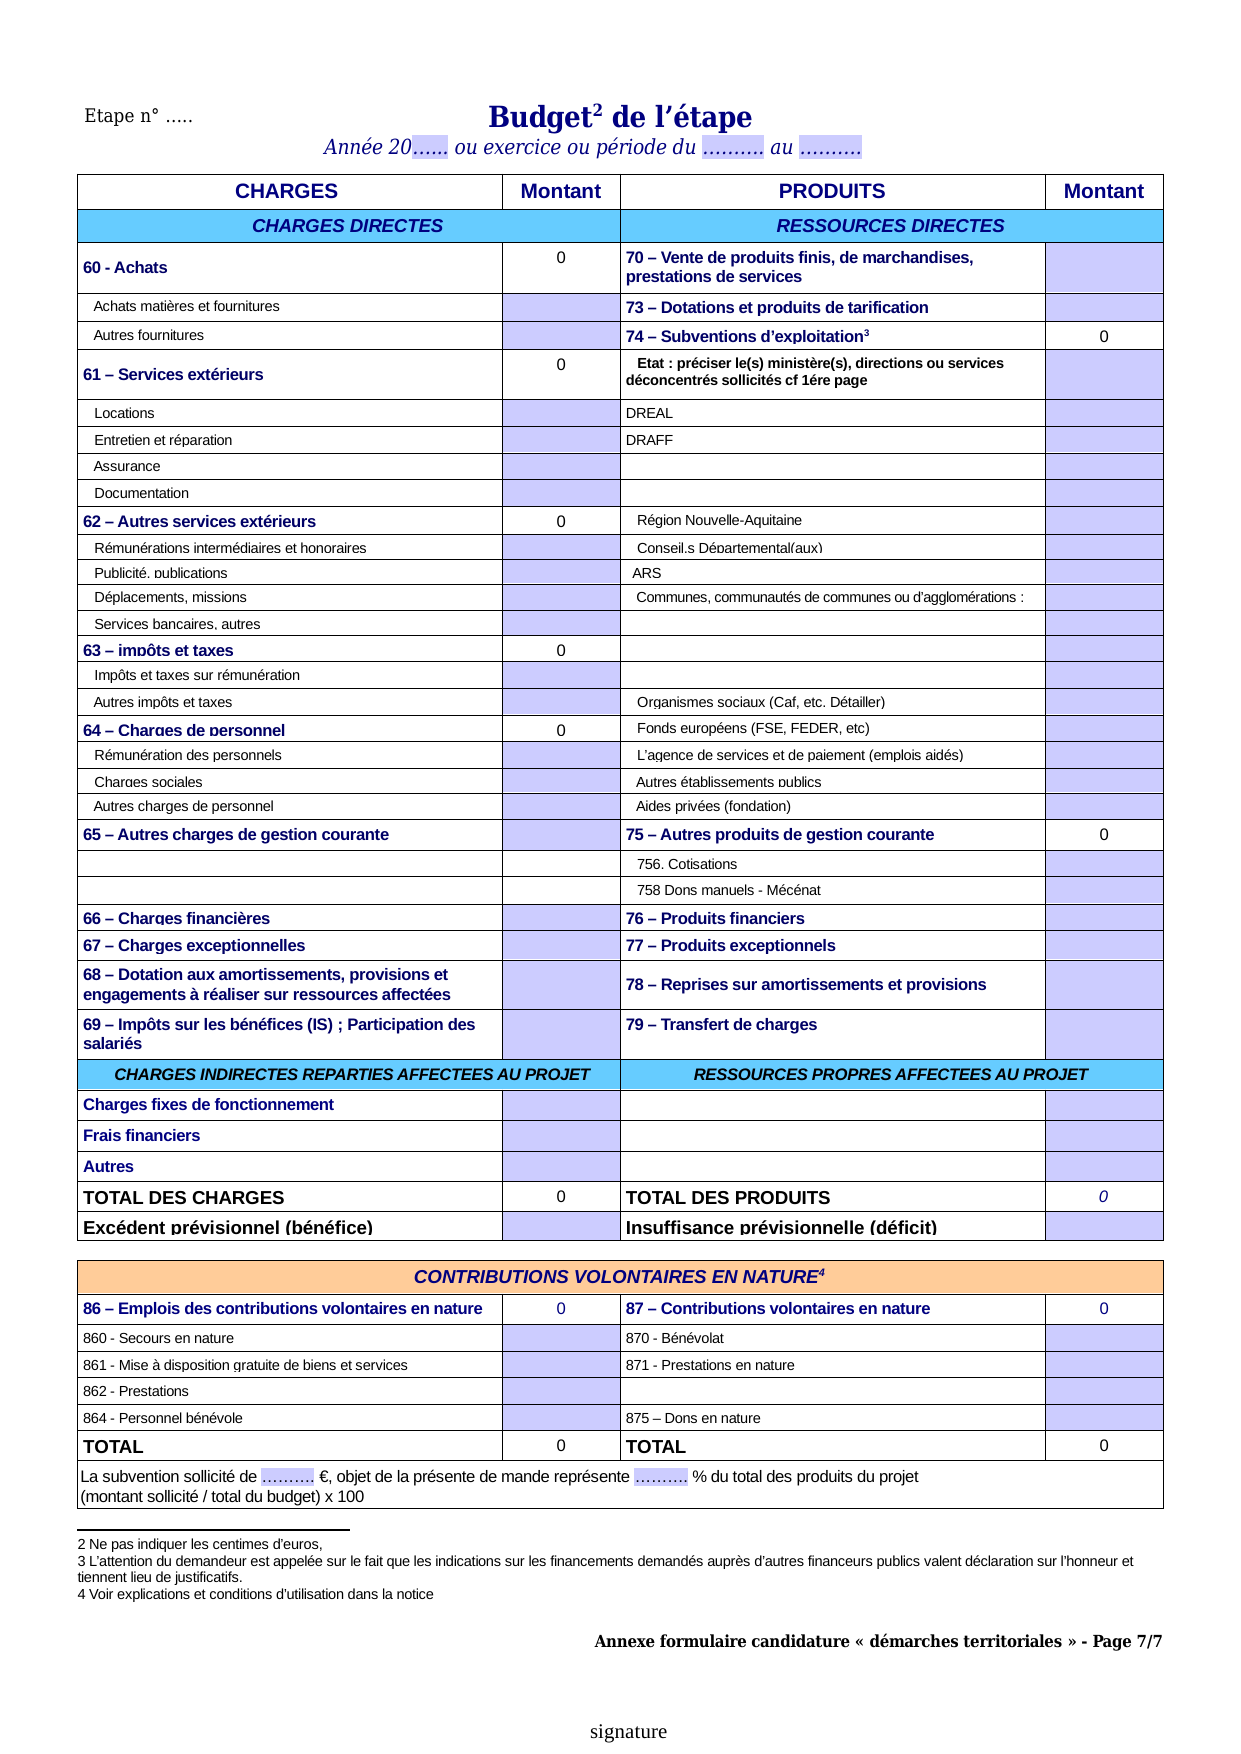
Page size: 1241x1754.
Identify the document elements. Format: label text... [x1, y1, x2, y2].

table_cell 66 – Charges financières [78, 905, 502, 930]
table_cell 0 [503, 350, 620, 399]
table_cell [1046, 716, 1163, 741]
table_cell 87 – Contributions volontaires en nature [621, 1295, 1045, 1324]
table_header Montant [1046, 175, 1163, 209]
table_cell ARS [621, 560, 1045, 583]
text La subvention sollicité de ………. €, objet de la présente de mande représente ………. % du total des produits du projet [78, 1464, 1163, 1483]
table_cell 870 - Bénévolat [621, 1325, 1045, 1351]
table_cell Autres charges de personnel [78, 794, 502, 819]
table_cell [503, 851, 620, 876]
table_cell DREAL [621, 400, 1045, 426]
table_cell [1046, 507, 1163, 534]
table_cell [1046, 1212, 1163, 1240]
table_cell Autres fournitures [78, 322, 502, 349]
table_cell [503, 1405, 620, 1430]
table_cell 0 [503, 1295, 620, 1324]
table_cell Fonds européens (FSE, FEDER, etc) [621, 716, 1045, 741]
table_cell Rémunérations intermédiaires et honoraires [78, 535, 502, 559]
table_cell 0 [1046, 820, 1163, 850]
table_cell Charges fixes de fonctionnement [78, 1091, 502, 1120]
table_cell CHARGES INDIRECTES REPARTIES AFFECTEES AU PROJET [78, 1060, 620, 1089]
table_header CONTRIBUTIONS VOLONTAIRES EN NATURE [78, 1261, 1163, 1293]
table_cell Aides privées (fondation) [621, 794, 1045, 819]
table_cell [1046, 560, 1163, 583]
table_cell TOTAL [621, 1431, 1045, 1460]
table_cell 862 - Prestations [78, 1378, 502, 1404]
table_cell 0 [503, 507, 620, 534]
table_cell TOTAL [78, 1431, 502, 1460]
table_cell [1046, 1121, 1163, 1151]
table_cell 0 [1046, 1431, 1163, 1460]
table_cell [621, 611, 1045, 635]
table_cell 67 – Charges exceptionnelles [78, 931, 502, 959]
table_cell [621, 1121, 1045, 1151]
table_cell [1046, 585, 1163, 610]
table_cell [503, 294, 620, 321]
table_cell Achats matières et fournitures [78, 294, 502, 321]
table_cell [1046, 961, 1163, 1009]
table_cell [1046, 1010, 1163, 1059]
table_cell 77 – Produits exceptionnels [621, 931, 1045, 959]
table_cell 0 [503, 716, 620, 741]
table_cell [1046, 794, 1163, 819]
table_cell [503, 322, 620, 349]
table_cell Communes, communautés de communes ou d’agglomérations : [621, 585, 1045, 610]
table_cell Insuffisance prévisionnelle (déficit) [621, 1212, 1045, 1240]
table_cell [1046, 294, 1163, 321]
table_cell Excédent prévisionnel (bénéfice) [78, 1212, 502, 1240]
table_cell Autres impôts et taxes [78, 689, 502, 714]
table_cell [503, 689, 620, 714]
text (montant sollicité / total du budget) x 100 [78, 1483, 1163, 1508]
table_cell [1046, 769, 1163, 792]
table_cell TOTAL DES CHARGES [78, 1182, 502, 1211]
table_cell [503, 662, 620, 688]
table_cell 860 - Secours en nature [78, 1325, 502, 1351]
table_cell 756. Cotisations [621, 851, 1045, 876]
table_cell [1046, 535, 1163, 559]
table_cell [503, 877, 620, 903]
table_cell 86 – Emplois des contributions volontaires en nature [78, 1295, 502, 1324]
table_cell [1046, 1091, 1163, 1120]
table_cell 75 – Autres produits de gestion courante [621, 820, 1045, 850]
table_cell [503, 1378, 620, 1404]
table_cell Publicité, publications [78, 560, 502, 583]
table_cell 864 - Personnel bénévole [78, 1405, 502, 1430]
table_cell [621, 480, 1045, 506]
table_cell Autres [78, 1152, 502, 1181]
table_cell Rémunération des personnels [78, 742, 502, 768]
table_cell [503, 905, 620, 930]
table_cell 0 [1046, 1295, 1163, 1324]
table_cell 0 [1046, 1182, 1163, 1211]
table_cell [503, 611, 620, 635]
table_cell 758 Dons manuels - Mécénat [621, 877, 1045, 903]
table_cell [1046, 1352, 1163, 1377]
table_cell [1046, 851, 1163, 876]
table_cell 62 – Autres services extérieurs [78, 507, 502, 534]
table_cell 79 – Transfert de charges [621, 1010, 1045, 1059]
text Budget de l’étape [77, 101, 1163, 134]
table_cell TOTAL DES PRODUITS [621, 1182, 1045, 1211]
table_cell [503, 1212, 620, 1240]
table_cell 69 – Impôts sur les bénéfices (IS) ; Participation des salariés [78, 1010, 502, 1059]
table_cell Organismes sociaux (Caf, etc. Détailler) [621, 689, 1045, 714]
table_cell [503, 1325, 620, 1351]
table_cell [503, 1352, 620, 1377]
table_cell 0 [1046, 322, 1163, 349]
table_cell 74 – Subventions d’exploitation [621, 322, 1045, 349]
table_cell [1046, 400, 1163, 426]
table_cell CHARGES DIRECTES [78, 210, 620, 242]
table_cell Locations [78, 400, 502, 426]
text Ne pas indiquer les centimes d’euros, [77, 1536, 1163, 1553]
table_cell [621, 1152, 1045, 1181]
table_cell Conseil.s Départemental(aux) [621, 535, 1045, 559]
table_cell [78, 851, 502, 876]
table_cell [1046, 689, 1163, 714]
table_cell 861 - Mise à disposition gratuite de biens et services [78, 1352, 502, 1377]
table_cell [503, 560, 620, 583]
text Année 20…... ou exercice ou période du ………. au ………. [77, 134, 1163, 159]
table_cell [503, 820, 620, 850]
table_cell 0 [503, 636, 620, 661]
table_cell 70 – Vente de produits finis, de marchandises, prestations de services [621, 243, 1045, 292]
table_header PRODUITS [621, 175, 1045, 209]
table_cell 875 – Dons en nature [621, 1405, 1045, 1430]
table_cell 0 [503, 1182, 620, 1211]
table_cell Charges sociales [78, 769, 502, 792]
table_cell [1046, 243, 1163, 292]
table_cell 78 – Reprises sur amortissements et provisions [621, 961, 1045, 1009]
table_cell Etat : préciser le(s) ministère(s), directions ou services déconcentrés sollicités cf 1ére page [621, 350, 1045, 399]
table_cell Services bancaires, autres [78, 611, 502, 635]
table_cell [621, 454, 1045, 479]
table_cell [503, 1152, 620, 1181]
table_cell [1046, 662, 1163, 688]
table_header CHARGES [78, 175, 502, 209]
table_cell [503, 1121, 620, 1151]
table_cell [1046, 636, 1163, 661]
table_cell [1046, 480, 1163, 506]
table_cell 0 [503, 243, 620, 292]
table_cell [1046, 454, 1163, 479]
table_cell 65 – Autres charges de gestion courante [78, 820, 502, 850]
table_cell RESSOURCES PROPRES AFFECTEES AU PROJET [621, 1060, 1163, 1089]
table_cell 871 - Prestations en nature [621, 1352, 1045, 1377]
table_cell [621, 1378, 1045, 1404]
table_cell DRAFF [621, 427, 1045, 452]
table_cell [503, 454, 620, 479]
table_cell [1046, 1378, 1163, 1404]
table_cell [621, 662, 1045, 688]
table_cell L’agence de services et de paiement (emplois aidés) [621, 742, 1045, 768]
table_cell Assurance [78, 454, 502, 479]
table_cell 76 – Produits financiers [621, 905, 1045, 930]
table_cell 64 – Charges de personnel [78, 716, 502, 741]
table_cell [1046, 1325, 1163, 1351]
table_cell Documentation [78, 480, 502, 506]
table_cell [621, 1091, 1045, 1120]
table_cell [1046, 877, 1163, 903]
table_cell Autres établissements publics [621, 769, 1045, 792]
table_cell [503, 794, 620, 819]
table_cell 60 - Achats [78, 243, 502, 292]
table_cell 63 – impôts et taxes [78, 636, 502, 661]
table_cell 68 – Dotation aux amortissements, provisions et engagements à réaliser sur ressources affectées [78, 961, 502, 1009]
table_cell Frais financiers [78, 1121, 502, 1151]
table_cell [1046, 905, 1163, 930]
table_cell 0 [503, 1431, 620, 1460]
table_header Montant [503, 175, 620, 209]
table_cell [78, 877, 502, 903]
table_cell Impôts et taxes sur rémunération [78, 662, 502, 688]
table_cell [503, 535, 620, 559]
table_cell [503, 1010, 620, 1059]
table_cell [1046, 427, 1163, 452]
table_cell [503, 427, 620, 452]
table_cell [1046, 611, 1163, 635]
table_cell [1046, 931, 1163, 959]
table_cell [1046, 350, 1163, 399]
table_cell [1046, 742, 1163, 768]
table_cell [503, 769, 620, 792]
table_cell [1046, 1405, 1163, 1430]
table_cell 73 – Dotations et produits de tarification [621, 294, 1045, 321]
table_cell [503, 742, 620, 768]
table_cell [503, 1091, 620, 1120]
table_cell [503, 961, 620, 1009]
table_cell Déplacements, missions [78, 585, 502, 610]
table_cell [503, 400, 620, 426]
table_cell Région Nouvelle-Aquitaine [621, 507, 1045, 534]
table_cell 61 – Services extérieurs [78, 350, 502, 399]
table_cell [503, 480, 620, 506]
table_cell [503, 585, 620, 610]
table_cell [1046, 1152, 1163, 1181]
table_cell [503, 931, 620, 959]
table_cell [621, 636, 1045, 661]
table_cell RESSOURCES DIRECTES [621, 210, 1163, 242]
table_cell Entretien et réparation [78, 427, 502, 452]
